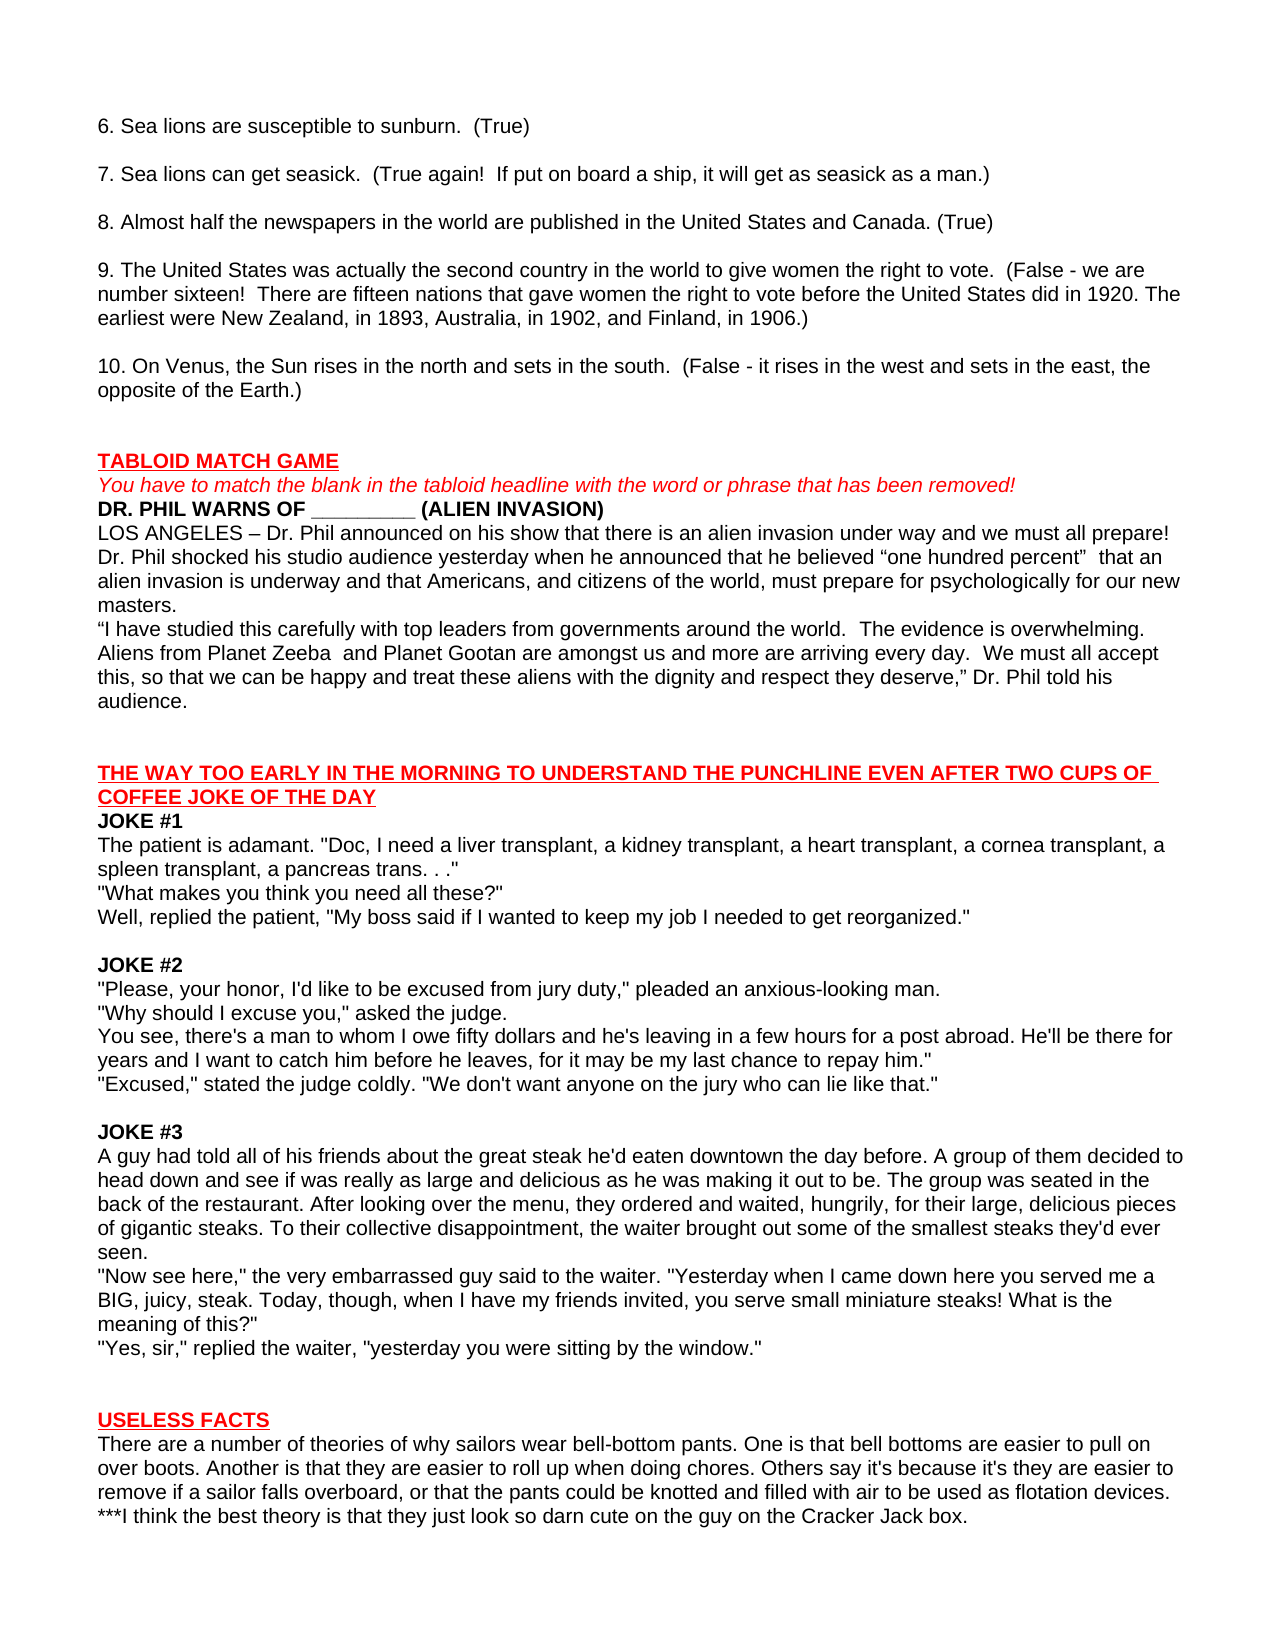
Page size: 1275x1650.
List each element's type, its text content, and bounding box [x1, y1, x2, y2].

text There are a number of theories of why sailors wear bell-bottom pants. One is that bell bottoms are easier to pull on over boots. Another is that they are easier to roll up when doing chores. Others say it's because it's they are easier to remove if a sailor falls overboard, or that the pants could be knotted and filled with air to be used as flotation devices. ***I think the best theory is that they just look so darn cute on the guy on the Cracker Jack box. [97, 1432, 1185, 1527]
text Dr. Phil shocked his studio audience yesterday when he announced that he believed “one hundred percent” that an alien invasion is underway and that Americans, and citizens of the world, must prepare for psychologically for our new masters. [97, 545, 1185, 617]
text A guy had told all of his friends about the great steak he'd eaten downtown the day before. A group of them decided to head down and see if was really as large and delicious as he was making it out to be. The group was seated in the back of the restaurant. After looking over the menu, they ordered and waited, hungrily, for their large, delicious pieces of gigantic steaks. To their collective disappointment, the waiter brought out some of the smallest steaks they'd ever seen. [97, 1144, 1185, 1264]
text "What makes you think you need all these?" [97, 881, 1185, 904]
text "Now see here," the very embarrassed guy said to the waiter. "Yesterday when I came down here you served me a BIG, juicy, steak. Today, though, when I have my friends invited, you serve small miniature steaks! What is the meaning of this?" [97, 1264, 1185, 1336]
text 7. Sea lions can get seasick. (True again! If put on board a ship, it will get as seasick as a man.) [97, 162, 1185, 186]
text 8. Almost half the newspapers in the world are published in the United States and Canada. (True) [97, 210, 1185, 234]
text LOS ANGELES – Dr. Phil announced on his show that there is an alien invasion under way and we must all prepare! [97, 521, 1185, 545]
text DR. PHIL WARNS OF _________ (ALIEN INVASION) [97, 497, 1185, 521]
text JOKE #1 [97, 809, 1185, 833]
text THE WAY TOO EARLY IN THE MORNING TO UNDERSTAND THE PUNCHLINE EVEN AFTER TWO CUPS OF COFFEE JOKE OF THE DAY [97, 761, 1185, 809]
text The patient is adamant. "Doc, I need a liver transplant, a kidney transplant, a heart transplant, a cornea transplant, a spleen transplant, a pancreas trans. . ." [97, 833, 1185, 881]
text You see, there's a man to whom I owe fifty dollars and he's leaving in a few hours for a post abroad. He'll be there for years and I want to catch him before he leaves, for it may be my last chance to repay him." [97, 1024, 1185, 1072]
text "Please, your honor, I'd like to be excused from jury duty," pleaded an anxious-looking man. [97, 976, 1185, 1000]
text 10. On Venus, the Sun rises in the north and sets in the south. (False - it rises in the west and sets in the east, the opposite of the Earth.) [97, 353, 1185, 401]
text 6. Sea lions are susceptible to sunburn. (True) [97, 114, 1185, 138]
text USELESS FACTS [97, 1408, 1185, 1432]
text JOKE #2 [97, 952, 1185, 976]
text JOKE #3 [97, 1120, 1185, 1144]
text "Yes, sir," replied the waiter, "yesterday you were sitting by the window." [97, 1336, 1185, 1360]
text You have to match the blank in the tabloid headline with the word or phrase that has been removed! [97, 473, 1185, 497]
text 9. The United States was actually the second country in the world to give women the right to vote. (False - we are number sixteen! There are fifteen nations that gave women the right to vote before the United States did in 1920. The earliest were New Zealand, in 1893, Australia, in 1902, and Finland, in 1906.) [97, 258, 1185, 329]
text "Why should I excuse you," asked the judge. [97, 1000, 1185, 1024]
text TABLOID MATCH GAME [97, 449, 1185, 473]
text “I have studied this carefully with top leaders from governments around the world. The evidence is overwhelming. Aliens from Planet Zeeba and Planet Gootan are amongst us and more are arriving every day. We must all accept this, so that we can be happy and treat these aliens with the dignity and respect they deserve,” Dr. Phil told his audience. [97, 617, 1185, 713]
text "Excused," stated the judge coldly. "We don't want anyone on the jury who can lie like that." [97, 1072, 1185, 1096]
text Well, replied the patient, "My boss said if I wanted to keep my job I needed to get reorganized." [97, 904, 1185, 928]
